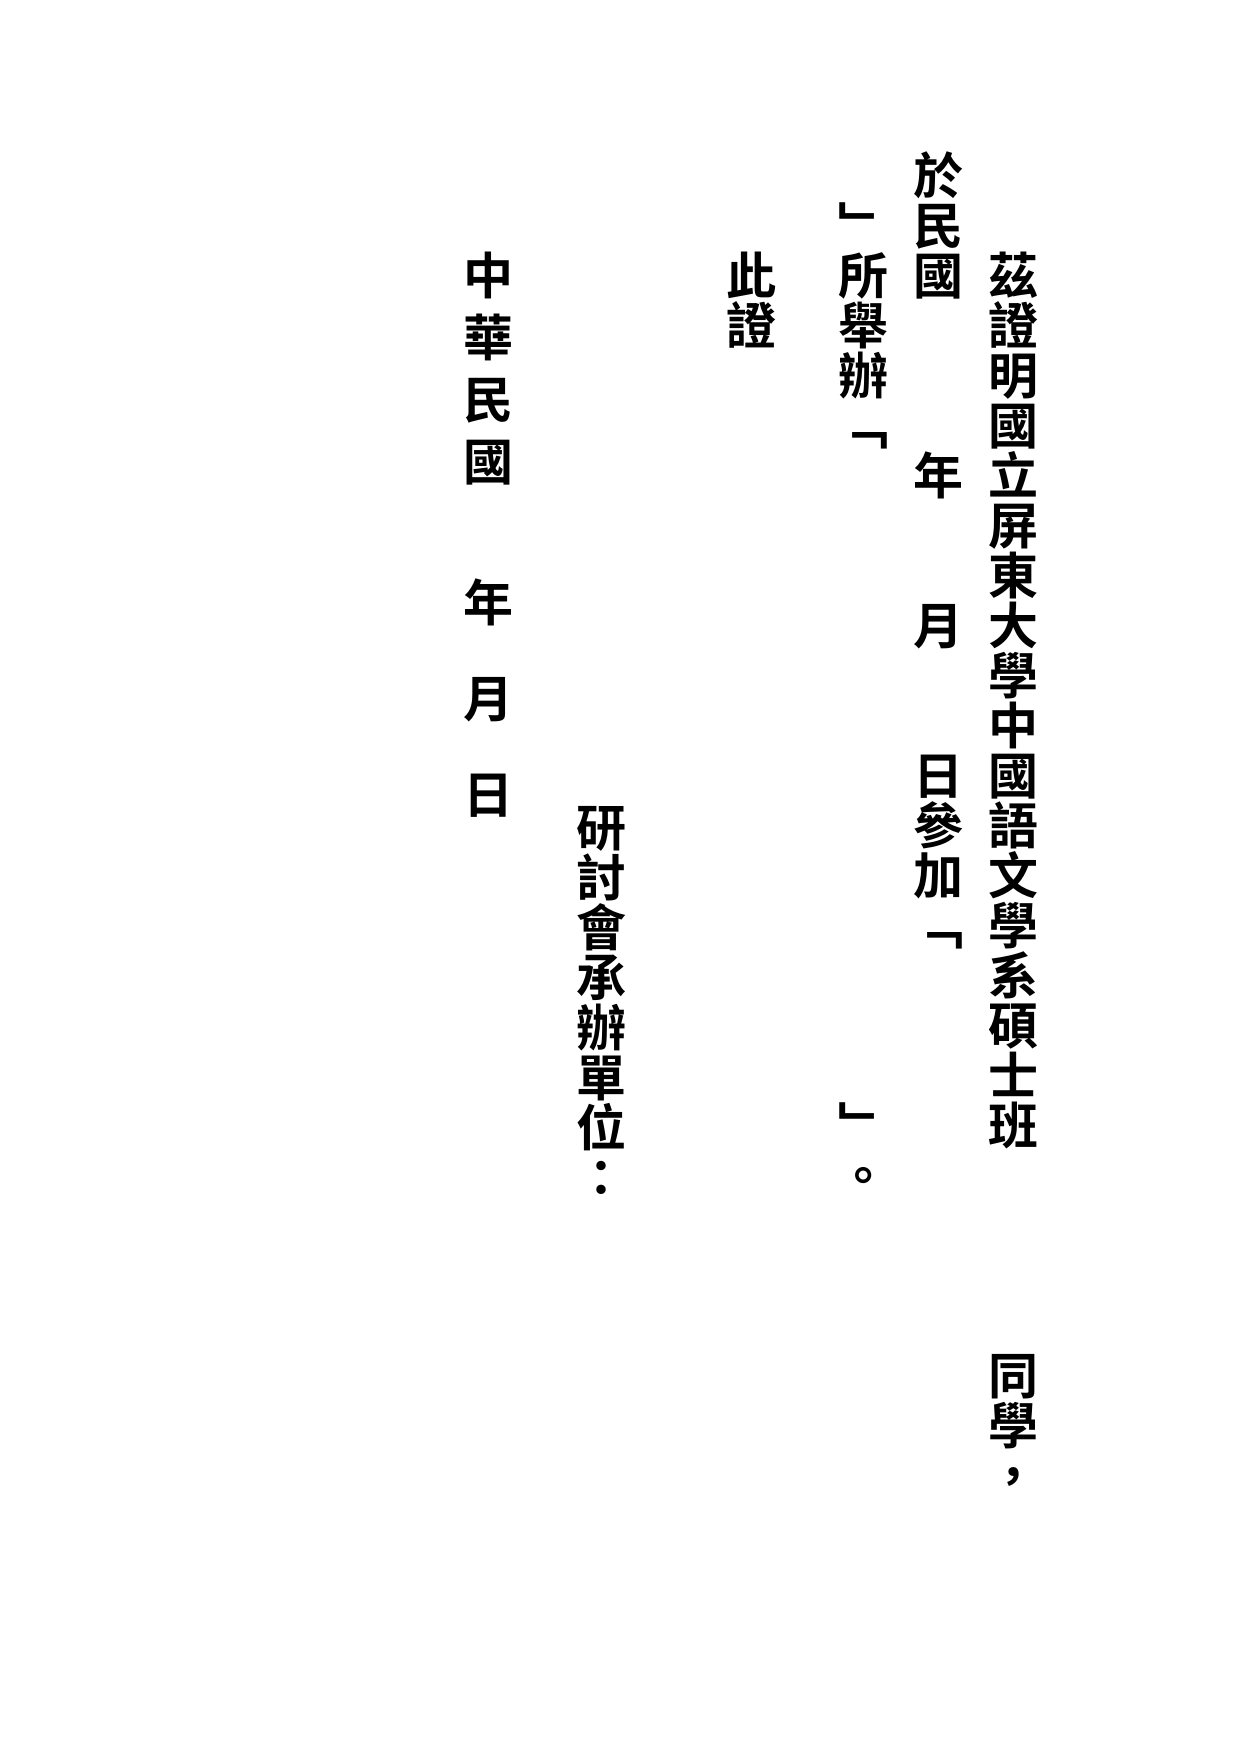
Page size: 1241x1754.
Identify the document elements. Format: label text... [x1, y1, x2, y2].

text 中 華 民 國 年 月 日 [451, 150, 526, 1604]
text 於民國 年 月 日參加「 」所舉辦「 」。 [826, 150, 976, 1601]
text 茲證明國立屏東大學中國語文學系碩士班 同學， [976, 150, 1051, 1601]
text 此證 [714, 150, 789, 1604]
text 研討會承辦單位： [564, 150, 639, 1604]
